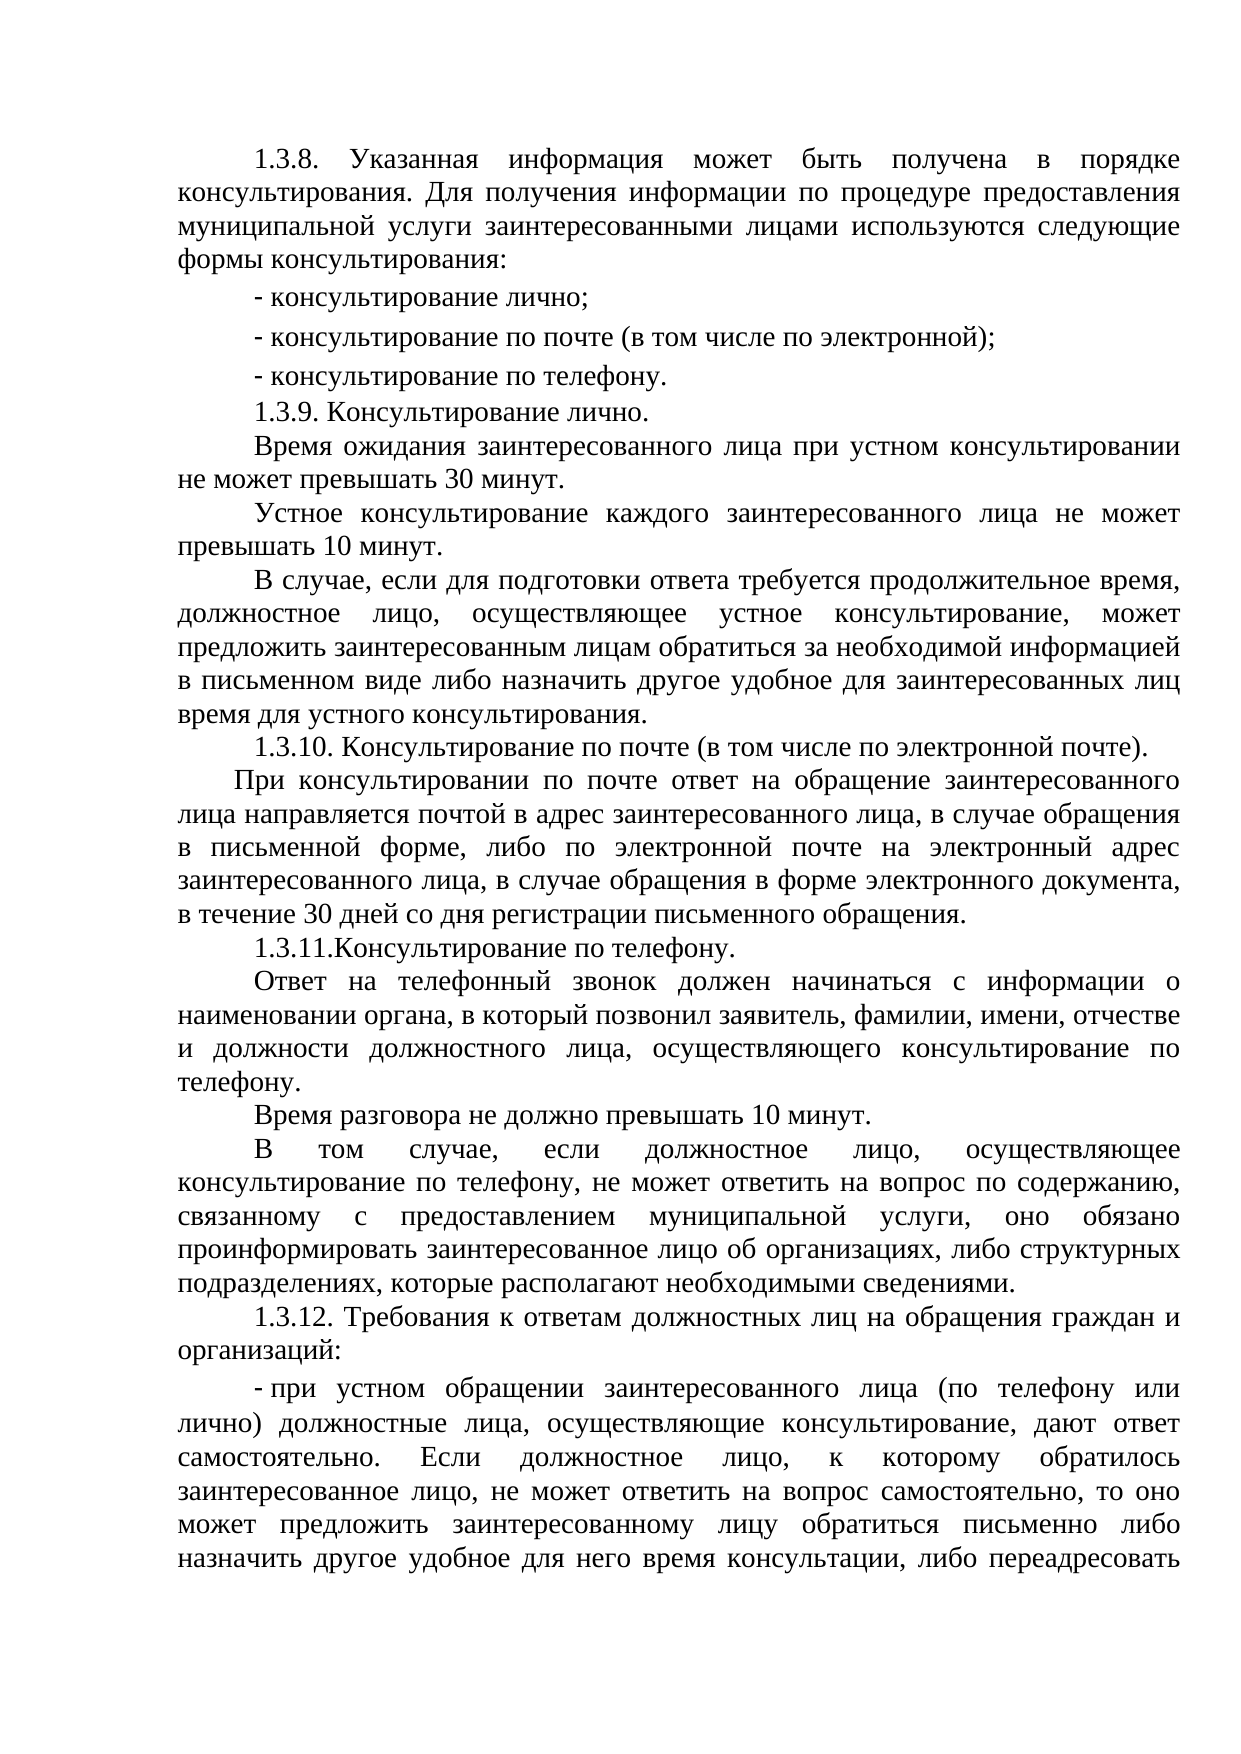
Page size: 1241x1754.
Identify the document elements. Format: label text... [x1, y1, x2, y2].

text 1.3.12. Требования к ответам должностных лиц на обращения граждан и организаций: [177, 1299, 1181, 1366]
list при устном обращении заинтересованного лица (по телефону или лично) должностные лица, осуществляющие консультирование, дают ответ самостоятельно. Если должностное лицо, к которому обратилось заинтересованное лицо, не может ответить на вопрос самостоятельно, то оно может предложить заинтересованному лицу обратиться письменно либо назначить другое удобное для него время консультации, либо переадресовать [177, 1366, 1181, 1573]
text 1.3.10. Консультирование по почте (в том числе по электронной почте). [177, 729, 1181, 763]
text 1.3.11.Консультирование по телефону. [177, 930, 1181, 963]
text 1.3.8. Указанная информация может быть получена в порядке консультирования. Для получения информации по процедуре предоставления муниципальной услуги заинтересованными лицами используются следующие формы консультирования: [177, 141, 1181, 275]
list консультирование по почте (в том числе по электронной); [177, 315, 1181, 354]
text Время ожидания заинтересованного лица при устном консультировании не может превышать 30 минут. [177, 428, 1181, 495]
list консультирование лично; [177, 275, 1181, 315]
text Ответ на телефонный звонок должен начинаться с информации о наименовании органа, в который позвонил заявитель, фамилии, имени, отчестве и должности должностного лица, осуществляющего консультирование по телефону. [177, 963, 1181, 1097]
text В том случае, если должностное лицо, осуществляющее консультирование по телефону, не может ответить на вопрос по содержанию, связанному с предоставлением муниципальной услуги, оно обязано проинформировать заинтересованное лицо об организациях, либо структурных подразделениях, которые располагают необходимыми сведениями. [177, 1131, 1181, 1299]
text При консультировании по почте ответ на обращение заинтересованного лица направляется почтой в адрес заинтересованного лица, в случае обращения в письменной форме, либо по электронной почте на электронный адрес заинтересованного лица, в случае обращения в форме электронного документа, в течение 30 дней со дня регистрации письменного обращения. [177, 763, 1181, 930]
text 1.3.9. Консультирование лично. [177, 394, 1181, 428]
text Время разговора не должно превышать 10 минут. [177, 1097, 1181, 1131]
list консультирование по телефону. [177, 354, 1181, 394]
text Устное консультирование каждого заинтересованного лица не может превышать 10 минут. [177, 495, 1181, 562]
text В случае, если для подготовки ответа требуется продолжительное время, должностное лицо, осуществляющее устное консультирование, может предложить заинтересованным лицам обратиться за необходимой информацией в письменном виде либо назначить другое удобное для заинтересованных лиц время для устного консультирования. [177, 562, 1181, 729]
